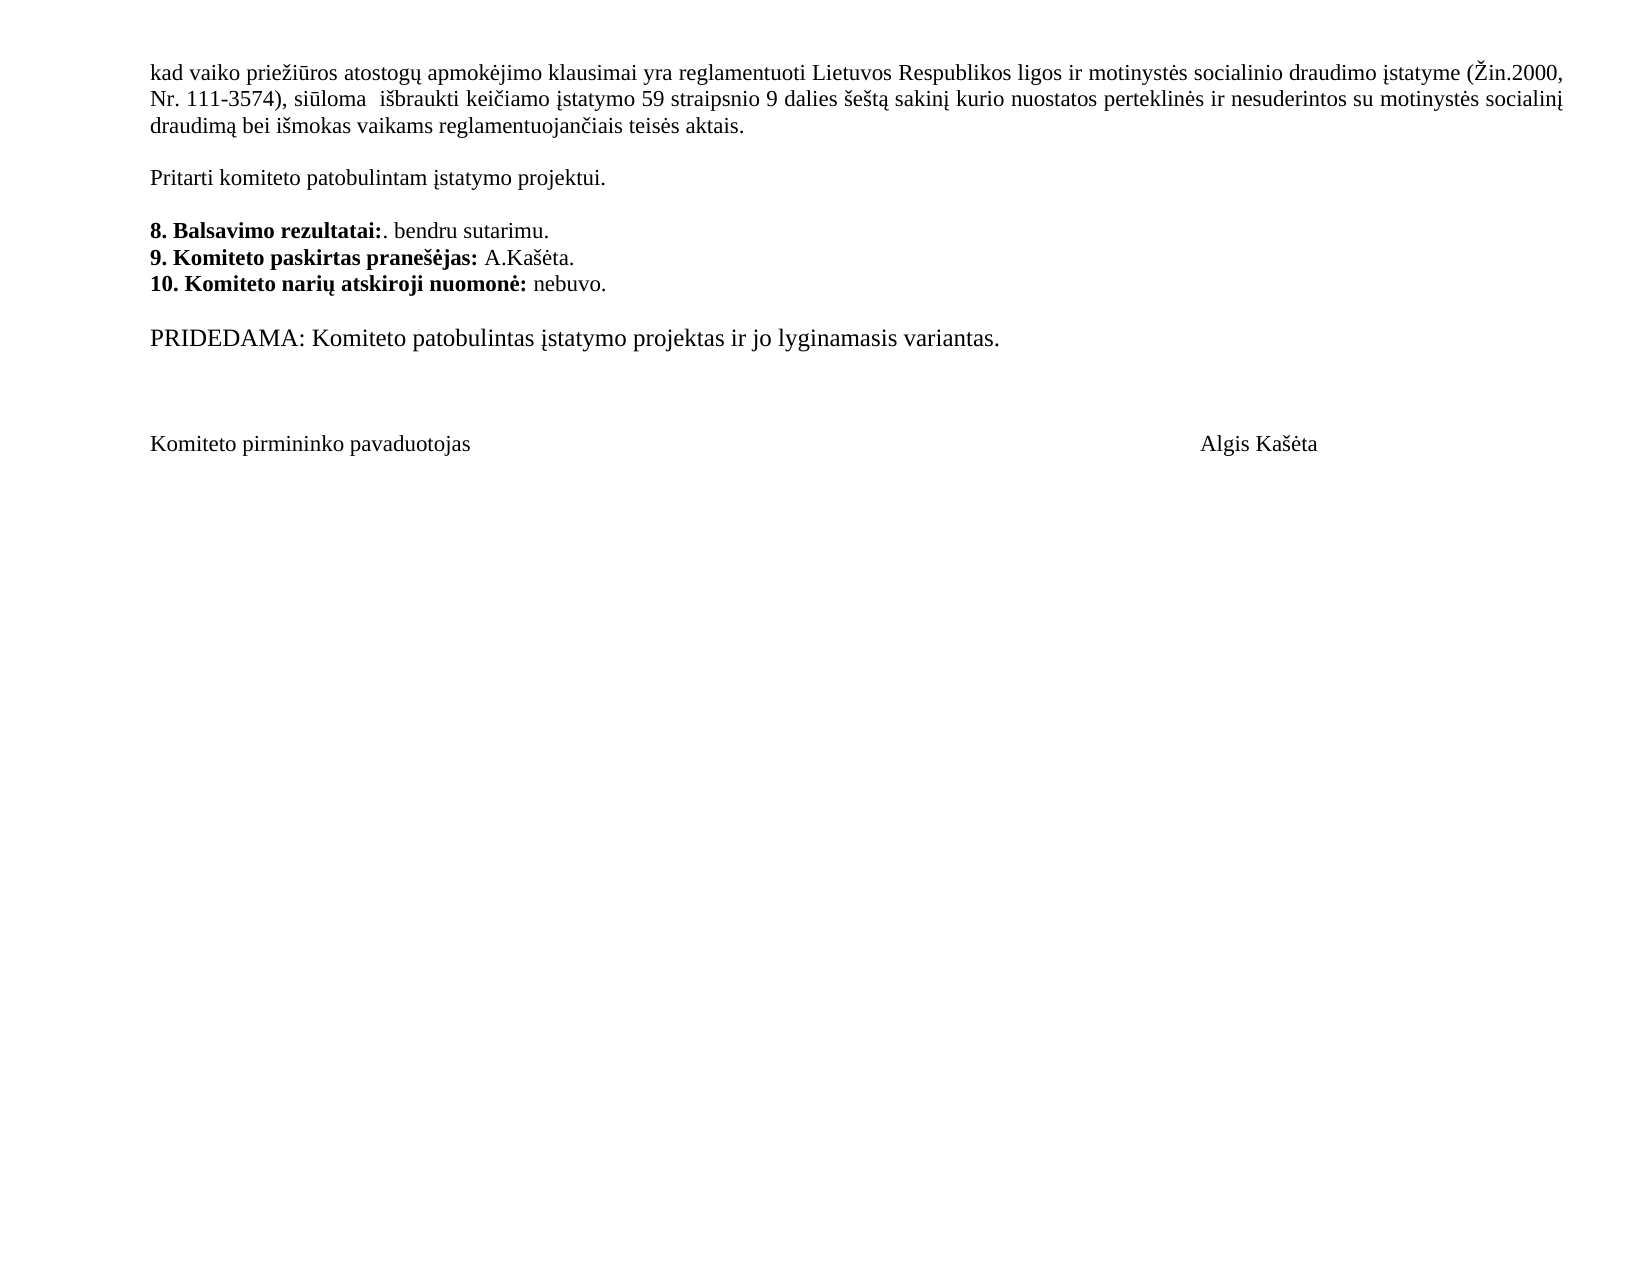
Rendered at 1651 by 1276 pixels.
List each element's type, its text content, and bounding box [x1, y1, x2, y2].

text Komiteto pirmininko pavaduotojas Algis Kašėta [150, 430, 1565, 457]
text kad vaiko priežiūros atostogų apmokėjimo klausimai yra reglamentuoti Lietuvos Respublikos ligos ir motinystės socialinio draudimo įstatyme (Žin.2000, Nr. 111-3574), siūloma išbraukti keičiamo įstatymo 59 straipsnio 9 dalies šeštą sakinį kurio nuostatos perteklinės ir nesuderintos su motinystės socialinį draudimą bei išmokas vaikams reglamentuojančiais teisės aktais. [150, 59, 1565, 138]
text 9. Komiteto paskirtas pranešėjas: A.Kašėta. [150, 243, 1565, 270]
text Pritarti komiteto patobulintam įstatymo projektui. [150, 164, 1565, 191]
text 8. Balsavimo rezultatai:. bendru sutarimu. [150, 217, 1565, 243]
text 10. Komiteto narių atskiroji nuomonė: nebuvo. [150, 270, 1565, 296]
text PRIDEDAMA: Komiteto patobulintas įstatymo projektas ir jo lyginamasis variantas. [150, 323, 1565, 351]
